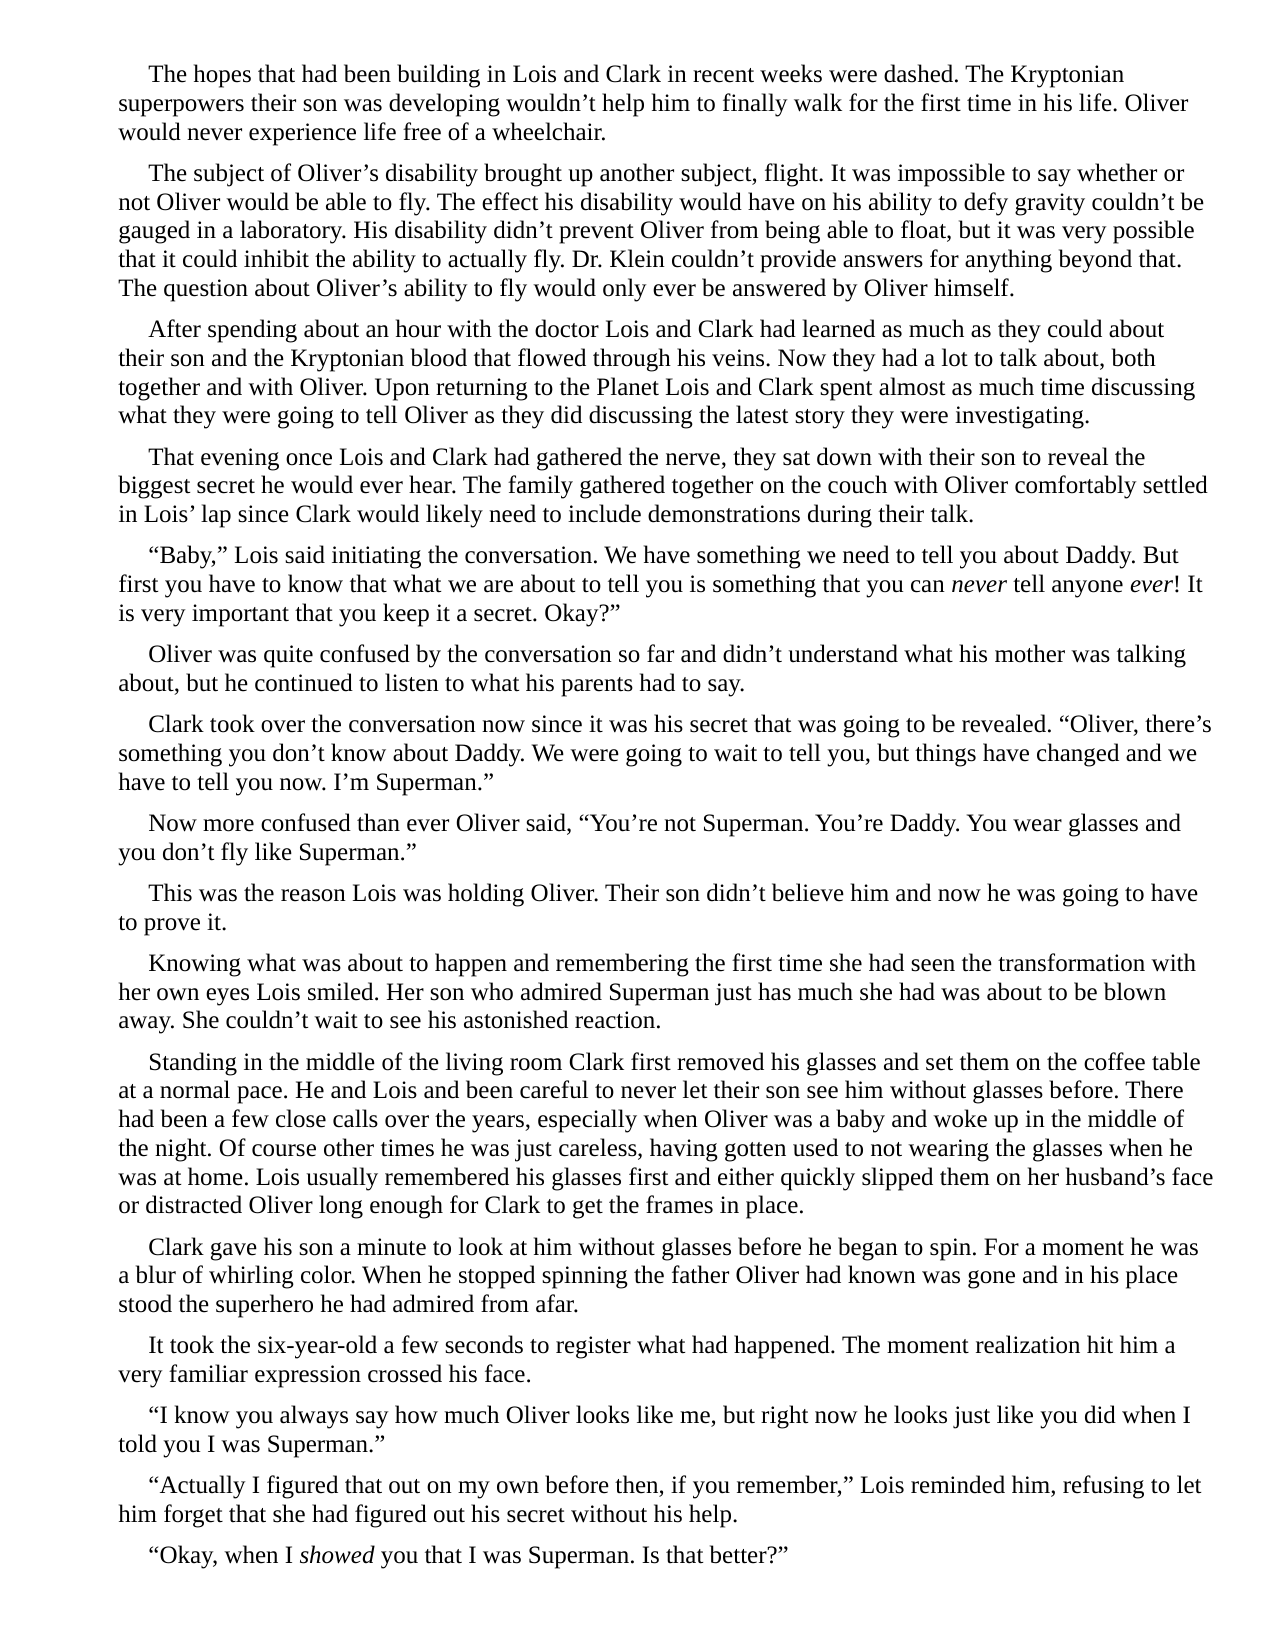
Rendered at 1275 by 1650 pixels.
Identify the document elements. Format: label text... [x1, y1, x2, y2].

text Knowing what was about to happen and remembering the first time she had seen the transformation with her own eyes Lois smiled. Her son who admired Superman just has much she had was about to be blown away. She couldn’t wait to see his astonished reaction. [118, 948, 1216, 1034]
text “Actually I figured that out on my own before then, if you remember,” Lois reminded him, refusing to let him forget that she had figured out his secret without his help. [118, 1470, 1216, 1528]
text “Baby,” Lois said initiating the conversation. We have something we need to tell you about Daddy. But first you have to know that what we are about to tell you is something that you can never tell anyone ever! It is very important that you keep it a secret. Okay?” [118, 540, 1216, 627]
text The subject of Oliver’s disability brought up another subject, flight. It was impossible to say whether or not Oliver would be able to fly. The effect his disability would have on his ability to defy gravity couldn’t be gauged in a laboratory. His disability didn’t prevent Oliver from being able to float, but it was very possible that it could inhibit the ability to actually fly. Dr. Klein couldn’t provide answers for anything beyond that. The question about Oliver’s ability to fly would only ever be answered by Oliver himself. [118, 158, 1216, 302]
text Standing in the middle of the living room Clark first removed his glasses and set them on the coffee table at a normal pace. He and Lois and been careful to never let their son see him without glasses before. There had been a few close calls over the years, especially when Oliver was a baby and woke up in the middle of the night. Of course other times he was just careless, having gotten used to not wearing the glasses when he was at home. Lois usually remembered his glasses first and either quickly slipped them on her husband’s face or distracted Oliver long enough for Clark to get the frames in place. [118, 1047, 1216, 1219]
text The hopes that had been building in Lois and Clark in recent weeks were dashed. The Kryptonian superpowers their son was developing wouldn’t help him to finally walk for the first time in his life. Oliver would never experience life free of a wheelchair. [118, 59, 1216, 145]
text Now more confused than ever Oliver said, “You’re not Superman. You’re Daddy. You wear glasses and you don’t fly like Superman.” [118, 808, 1216, 865]
text That evening once Lois and Clark had gathered the nerve, they sat down with their son to reveal the biggest secret he would ever hear. The family gathered together on the couch with Oliver comfortably settled in Lois’ lap since Clark would likely need to include demonstrations during their talk. [118, 442, 1216, 528]
text Oliver was quite confused by the conversation so far and didn’t understand what his mother was talking about, but he continued to listen to what his parents had to say. [118, 639, 1216, 697]
text Clark took over the conversation now since it was his secret that was going to be revealed. “Oliver, there’s something you don’t know about Daddy. We were going to wait to tell you, but things have changed and we have to tell you now. I’m Superman.” [118, 709, 1216, 795]
text Clark gave his son a minute to look at him without glasses before he began to spin. For a moment he was a blur of whirling color. When he stopped spinning the father Oliver had known was gone and in his place stood the superhero he had admired from afar. [118, 1232, 1216, 1318]
text After spending about an hour with the doctor Lois and Clark had learned as much as they could about their son and the Kryptonian blood that flowed through his veins. Now they had a lot to talk about, both together and with Oliver. Upon returning to the Planet Lois and Clark spent almost as much time discussing what they were going to tell Oliver as they did discussing the latest story they were investigating. [118, 314, 1216, 429]
text This was the reason Lois was holding Oliver. Their son didn’t believe him and now he was going to have to prove it. [118, 878, 1216, 935]
text “Okay, when I showed you that I was Superman. Is that better?” [118, 1540, 1216, 1569]
text “I know you always say how much Oliver looks like me, but right now he looks just like you did when I told you I was Superman.” [118, 1400, 1216, 1458]
text It took the six-year-old a few seconds to register what had happened. The moment realization hit him a very familiar expression crossed his face. [118, 1330, 1216, 1388]
